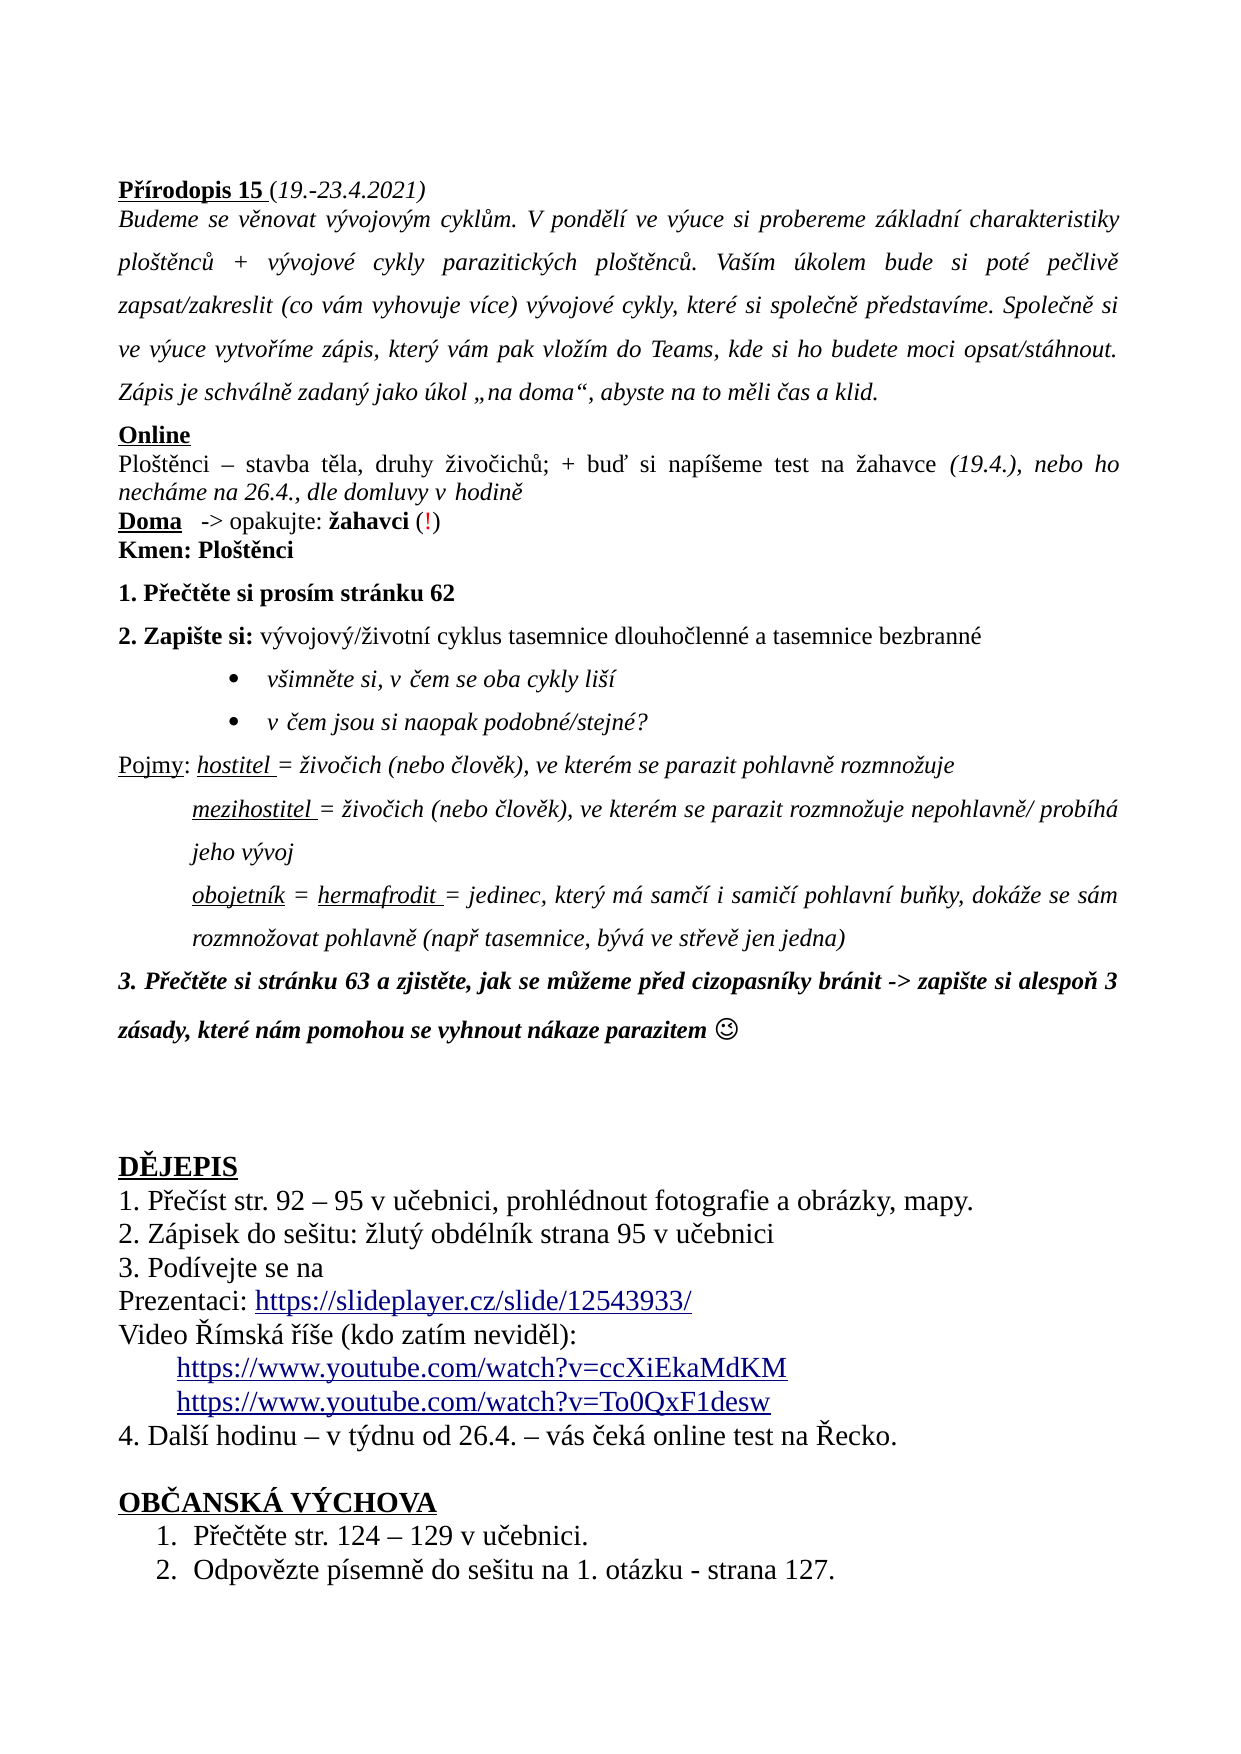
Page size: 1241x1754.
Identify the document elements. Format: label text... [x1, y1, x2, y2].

list Přečtěte str. 124 – 129 v učebnici. [156, 1518, 1122, 1552]
text 2. Zapište si: vývojový/životní cyklus tasemnice dlouhočlenné a tasemnice bezbranné [118, 621, 1122, 650]
list Odpovězte písemně do sešitu na 1. otázku - strana 127. [156, 1552, 1122, 1585]
text Pojmy: hostitel = živočich (nebo člověk), ve kterém se parazit pohlavně rozmnožuje [118, 751, 1122, 779]
text 4. Další hodinu – v týdnu od 26.4. – vás čeká online test na Řecko. [118, 1418, 1122, 1451]
text mezihostitel = živočich (nebo člověk), ve kterém se parazit rozmnožuje nepohlavně/ probíhá jeho vývoj [192, 794, 1122, 866]
text Doma -> opakujte: žahavci (!) [118, 506, 1122, 535]
text 1. Přečíst str. 92 – 95 v učebnici, prohlédnout fotografie a obrázky, mapy. [118, 1183, 1122, 1216]
text obojetník = hermafrodit = jedinec, který má samčí i samičí pohlavní buňky, dokáže se sám rozmnožovat pohlavně (např tasemnice, bývá ve střevě jen jedna) [192, 880, 1122, 952]
text 3. Přečtěte si stránku 63 a zjistěte, jak se můžeme před cizopasníky bránit -> zapište si alespoň 3 zásady, které nám pomohou se vyhnout nákaze parazitem 😉 [118, 966, 1122, 1046]
text 2. Zápisek do sešitu: žlutý obdélník strana 95 v učebnici [118, 1216, 1122, 1250]
text Prezentaci: https://slideplayer.cz/slide/12543933/ [118, 1283, 1122, 1317]
text OBČANSKÁ VÝCHOVA [118, 1485, 1122, 1518]
text 1. Přečtěte si prosím stránku 62 [118, 578, 1122, 607]
text Online [118, 420, 1122, 449]
text Budeme se věnovat vývojovým cyklům. V pondělí ve výuce si probereme základní charakteristiky ploštěnců + vývojové cykly parazitických ploštěnců. Vaším úkolem bude si poté pečlivě zapsat/zakreslit (co vám vyhovuje více) vývojové cykly, které si společně představíme. Společně si ve výuce vytvoříme zápis, který vám pak vložím do Teams, kde si ho budete moci opsat/stáhnout. Zápis je schválně zadaný jako úkol „na doma“, abyste na to měli čas a klid. [118, 204, 1122, 406]
text Kmen: Ploštěnci [118, 535, 1122, 564]
list v čem jsou si naopak podobné/stejné? [229, 707, 1122, 736]
text https://www.youtube.com/watch?v=ccXiEkaMdKM [118, 1351, 1122, 1384]
text Přírodopis 15 (19.-23.4.2021) [118, 176, 1122, 204]
list všimněte si, v čem se oba cykly liší [229, 664, 1122, 693]
text https://www.youtube.com/watch?v=To0QxF1desw [118, 1384, 1122, 1418]
text 3. Podívejte se na [118, 1250, 1122, 1283]
text DĚJEPIS [118, 1149, 1122, 1183]
text Ploštěnci – stavba těla, druhy živočichů; + buď si napíšeme test na žahavce (19.4.), nebo ho necháme na 26.4., dle domluvy v hodině [118, 449, 1122, 506]
text Video Římská říše (kdo zatím neviděl): [118, 1317, 1122, 1351]
